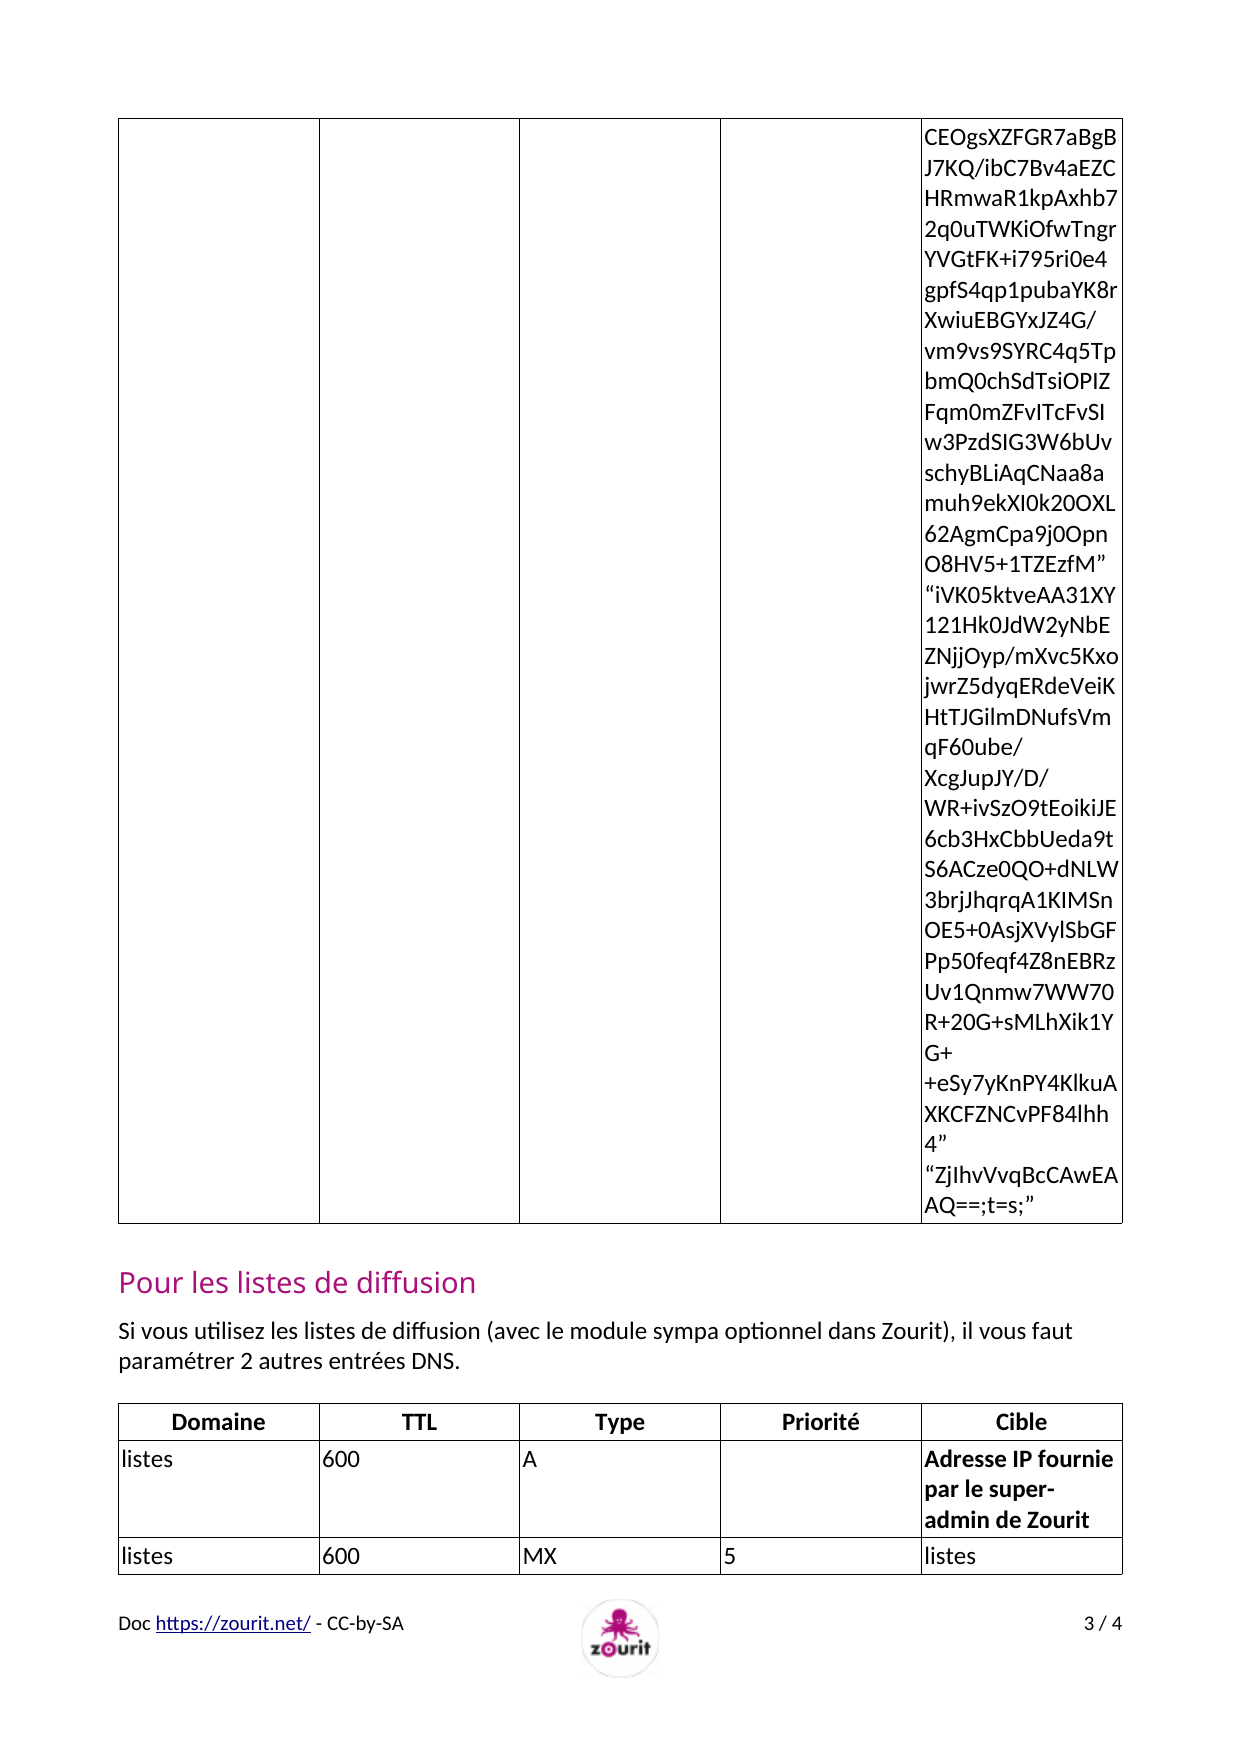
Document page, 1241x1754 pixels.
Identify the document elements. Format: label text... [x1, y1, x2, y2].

table_cell CEOgsXZFGR7aBgBJ7KQ/ibC7Bv4aEZCHRmwaR1kpAxhb72q0uTWKiOfwTngrYVGtFK+i795ri0e4gpfS4qp1pubaYK8rXwiuEBGYxJZ4G/vm9vs9SYRC4q5TpbmQ0chSdTsiOPIZFqm0mZFvITcFvSIw3PzdSIG3W6bUvschyBLiAqCNaa8amuh9ekXI0k20OXL62AgmCpa9j0OpnO8HV5+1TZEzfM” “iVK05ktveAA31XY121Hk0JdW2yNbEZNjjOyp/mXvc5KxojwrZ5dyqERdeVeiKHtTJGilmDNufsVmqF60ube/XcgJupJY/D/WR+ivSzO9tEoikiJE6cb3HxCbbUeda9tS6ACze0QO+dNLW3brjJhqrqA1KIMSnOE5+0AsjXVylSbGFPp50feqf4Z8nEBRzUv1Qnmw7WW70R+20G+sMLhXik1YG++eSy7yKnPY4KlkuAXKCFZNCvPF84lhh4” “ZjIhvVvqBcCAwEAAQ==;t=s;” [922, 119, 1122, 1223]
table_cell Adresse IP fournie par le super-admin de Zourit [922, 1441, 1122, 1537]
table_cell A [520, 1441, 720, 1537]
table_cell 5 [721, 1538, 921, 1574]
table_header Domaine [119, 1404, 319, 1440]
table_cell listes [119, 1538, 319, 1574]
table_header Priorité [721, 1404, 921, 1440]
table_cell listes [119, 1441, 319, 1537]
text Si vous utilisez les listes de diffusion (avec le module sympa optionnel dans Zourit), il vous faut paramétrer 2 autres entrées DNS. [118, 1315, 1122, 1376]
table_cell 600 [320, 1441, 519, 1537]
table_header Cible [922, 1404, 1122, 1440]
table_cell [721, 119, 921, 1223]
table_header Type [520, 1404, 720, 1440]
table_cell MX [520, 1538, 720, 1574]
picture [581, 1599, 660, 1678]
table_cell [520, 119, 720, 1223]
table_cell listes [922, 1538, 1122, 1574]
subtitle Pour les listes de diffusion [118, 1263, 1122, 1302]
table_header TTL [320, 1404, 519, 1440]
table_cell [320, 119, 519, 1223]
table_cell [119, 119, 319, 1223]
table_cell [721, 1441, 921, 1537]
table_cell 600 [320, 1538, 519, 1574]
